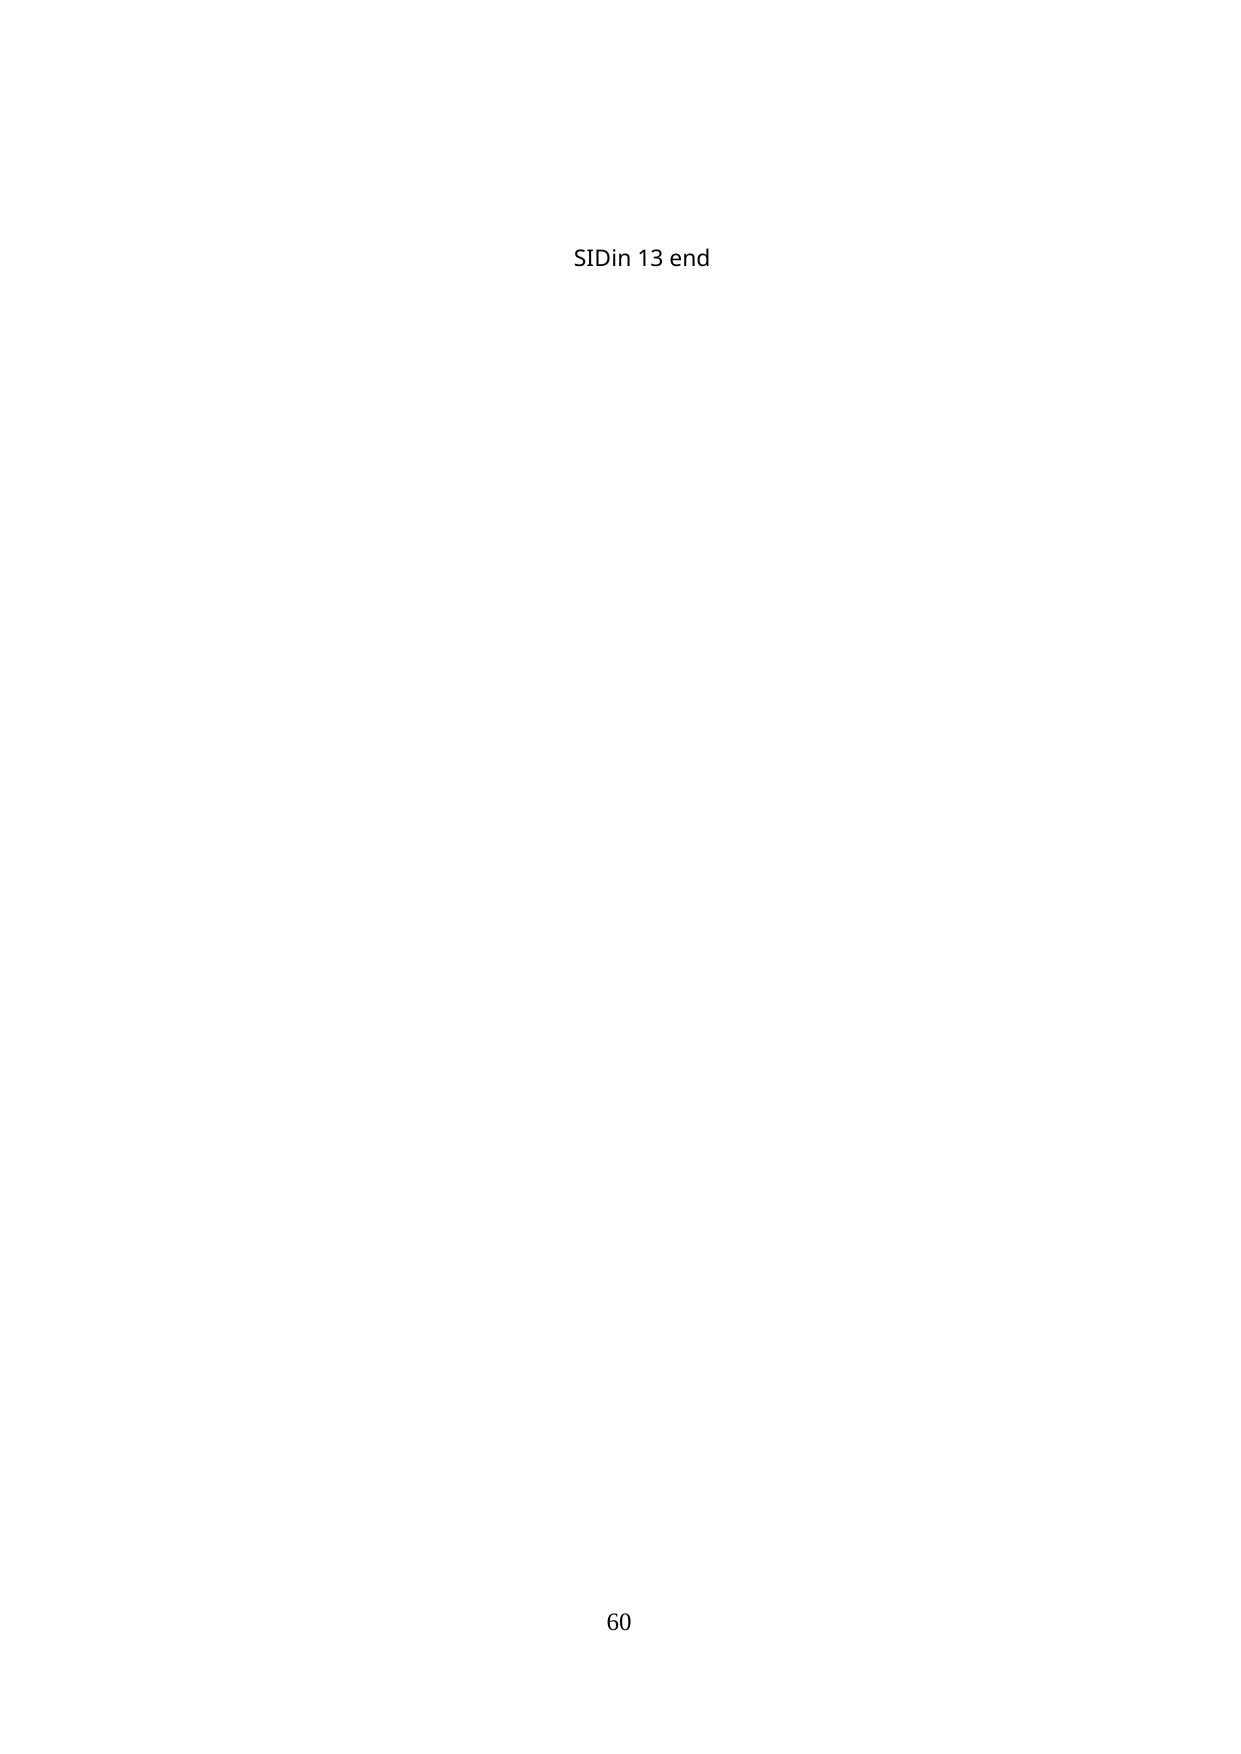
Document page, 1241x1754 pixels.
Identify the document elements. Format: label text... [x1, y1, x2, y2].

text SIDin 13 end [116, 242, 1122, 273]
